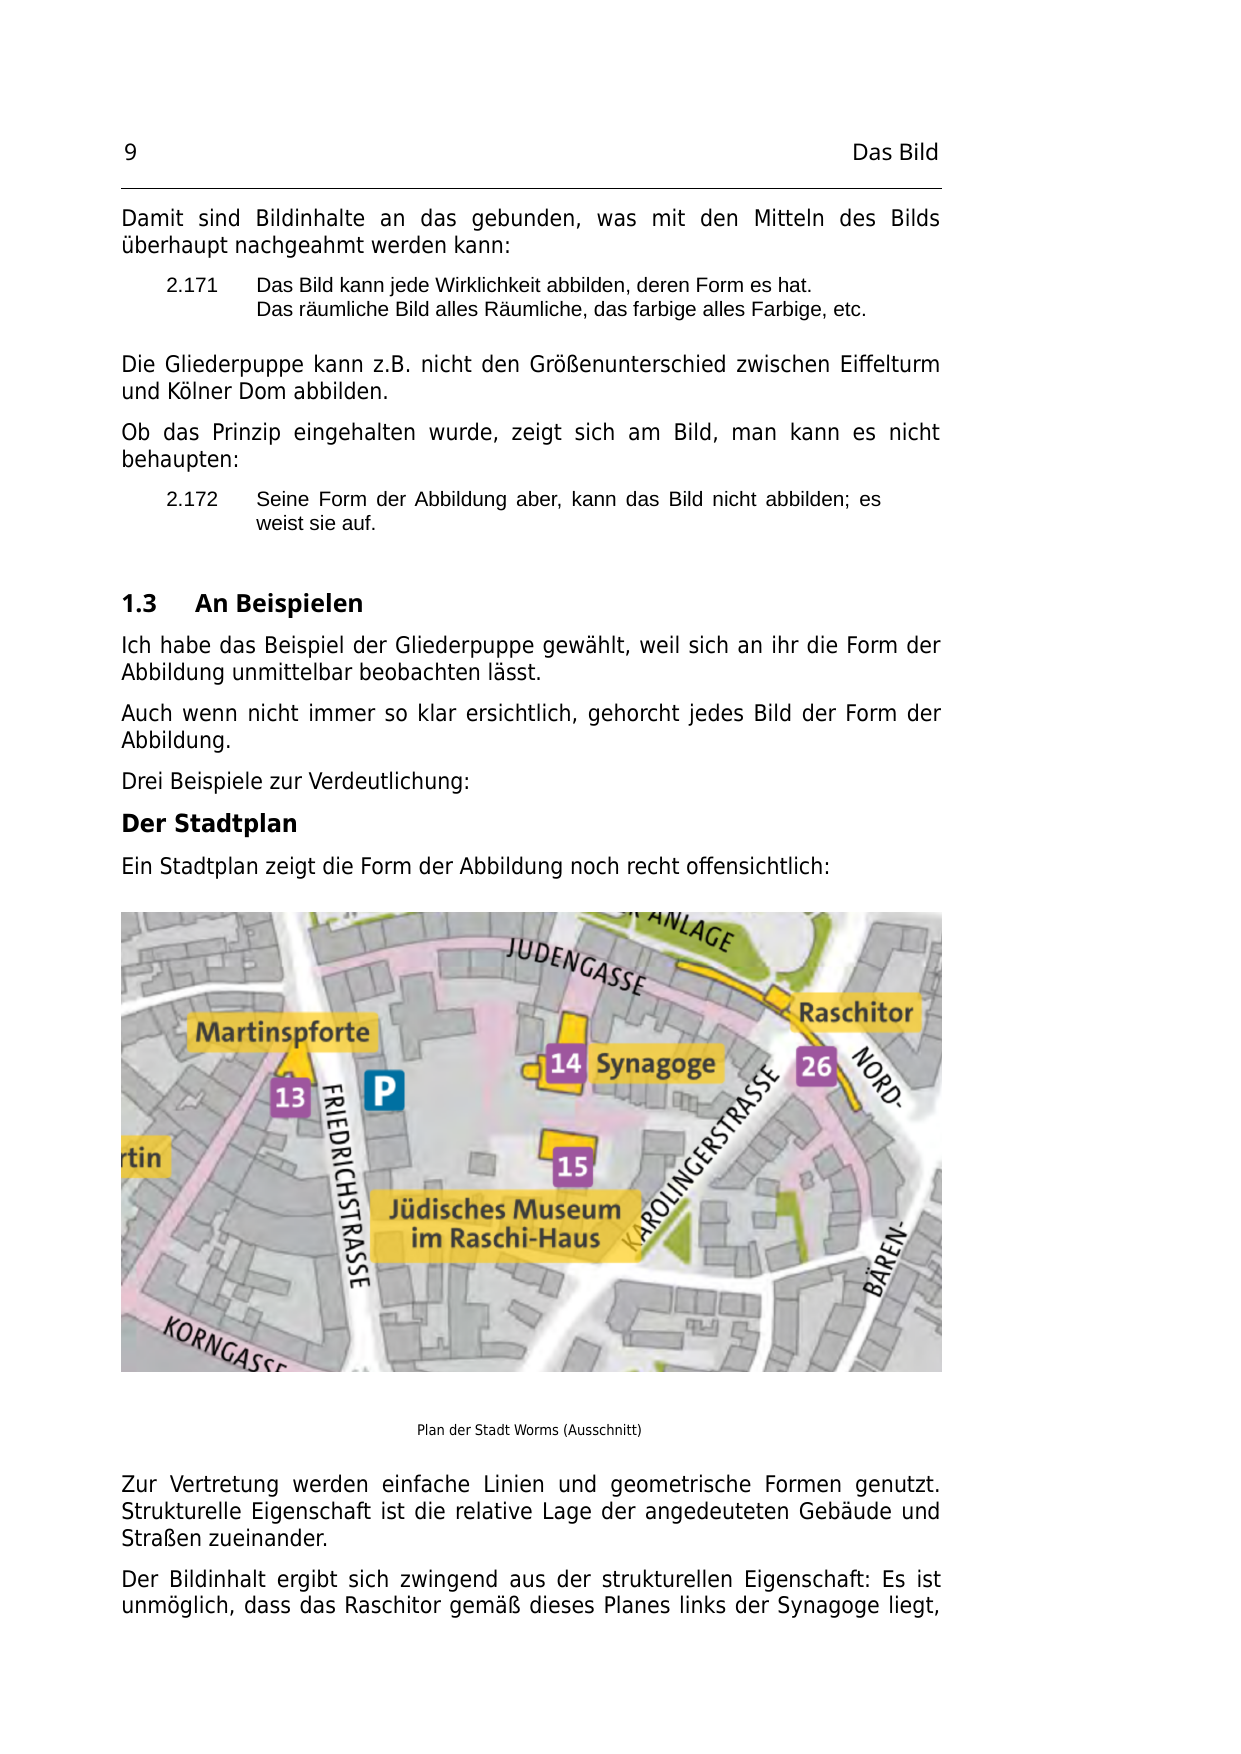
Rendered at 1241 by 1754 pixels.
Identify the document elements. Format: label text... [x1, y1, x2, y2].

text Ob das Prinzip eingehalten wurde, zeigt sich am Bild, man kann es nicht behaupten: [121, 419, 942, 473]
text Zur Vertretung werden einfache Linien und geometrische Formen genutzt. Strukturelle Eigenschaft ist die relative Lage der angedeuteten Gebäude und Straßen zueinander. [121, 1471, 942, 1551]
text Die Gliederpuppe kann z.B. nicht den Größenunterschied zwischen Eiffelturm und Kölner Dom abbilden. [121, 351, 942, 405]
text Drei Beispiele zur Verdeutlichung: [121, 768, 942, 795]
text Der Bildinhalt ergibt sich zwingend aus der strukturellen Eigenschaft: Es ist unmöglich, dass das Raschitor gemäß dieses Planes links der Synagoge liegt, [121, 1566, 942, 1619]
text Ein Stadtplan zeigt die Form der Abbildung noch recht offensichtlich: [121, 853, 942, 880]
subtitle An Beispielen [121, 586, 942, 620]
text Ich habe das Beispiel der Gliederpuppe gewählt, weil sich an ihr die Form der Abbildung unmittelbar beobachten lässt. [121, 632, 942, 686]
text 2.172 Seine Form der Abbildung aber, kann das Bild nicht abbilden; es weist sie auf. [166, 487, 882, 535]
picture [121, 912, 942, 1372]
text Damit sind Bildinhalte an das gebunden, was mit den Mitteln des Bilds überhaupt nachgeahmt werden kann: [121, 205, 942, 259]
text Der Stadtplan [121, 809, 942, 838]
text 2.171 Das Bild kann jede Wirklichkeit abbilden, deren Form es hat. [166, 273, 882, 297]
text Das räumliche Bild alles Räumliche, das farbige alles Farbige, etc. [256, 297, 882, 321]
text Auch wenn nicht immer so klar ersichtlich, gehorcht jedes Bild der Form der Abbildung. [121, 700, 942, 753]
text Plan der Stadt Worms (Ausschnitt) [121, 1372, 942, 1439]
